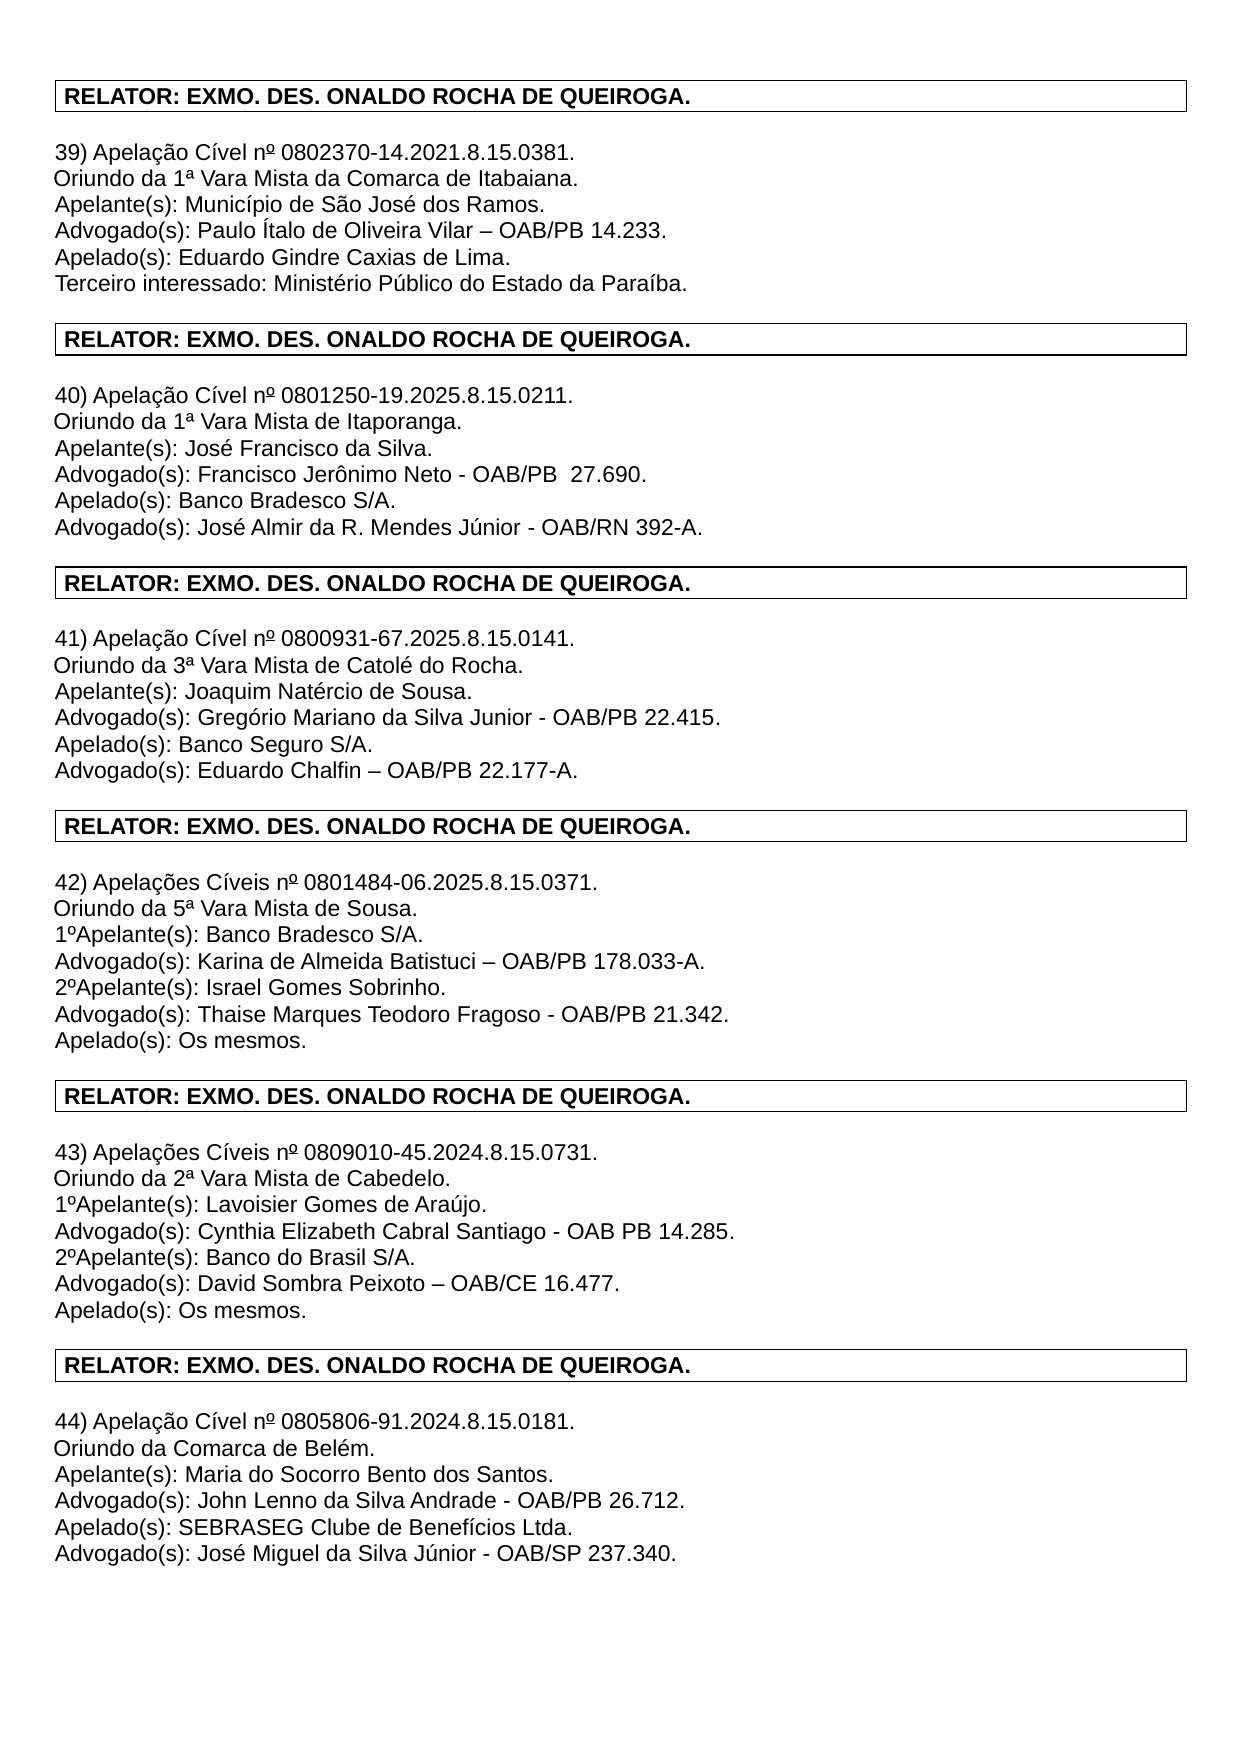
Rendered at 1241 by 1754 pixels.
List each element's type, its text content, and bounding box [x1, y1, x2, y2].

text 2ºApelante(s): Israel Gomes Sobrinho. [54, 974, 1187, 1001]
text Apelado(s): Banco Seguro S/A. [54, 731, 1187, 757]
text Advogado(s): José Miguel da Silva Júnior - OAB/SP 237.340. [54, 1540, 1187, 1566]
text Apelante(s): Joaquim Natércio de Sousa. [54, 678, 1187, 704]
text Oriundo da 1ª Vara Mista da Comarca de Itabaiana. [53, 165, 1187, 191]
text 44) Apelação Cível nº 0805806-91.2024.8.15.0181. [54, 1408, 1187, 1435]
text Advogado(s): Gregório Mariano da Silva Junior - OAB/PB 22.415. [54, 704, 1187, 731]
text Oriundo da Comarca de Belém. [53, 1435, 1187, 1461]
text RELATOR: EXMO. DES. ONALDO ROCHA DE QUEIROGA. [56, 81, 1186, 111]
text Advogado(s): Eduardo Chalfin – OAB/PB 22.177-A. [54, 757, 1187, 783]
text 41) Apelação Cível nº 0800931-67.2025.8.15.0141. [54, 625, 1187, 652]
text Oriundo da 2ª Vara Mista de Cabedelo. [53, 1165, 1187, 1191]
text Apelado(s): Os mesmos. [54, 1297, 1187, 1323]
text Apelante(s): Maria do Socorro Bento dos Santos. [54, 1461, 1187, 1487]
text Apelado(s): Eduardo Gindre Caxias de Lima. [54, 244, 1187, 270]
text Apelante(s): Município de São José dos Ramos. [54, 191, 1187, 217]
text Advogado(s): Francisco Jerônimo Neto - OAB/PB 27.690. [54, 461, 1187, 487]
text Advogado(s): John Lenno da Silva Andrade - OAB/PB 26.712. [54, 1487, 1187, 1514]
text 42) Apelações Cíveis nº 0801484-06.2025.8.15.0371. [54, 869, 1187, 895]
text Advogado(s): José Almir da R. Mendes Júnior - OAB/RN 392-A. [54, 514, 1187, 540]
text Advogado(s): Karina de Almeida Batistuci – OAB/PB 178.033-A. [54, 948, 1187, 974]
text RELATOR: EXMO. DES. ONALDO ROCHA DE QUEIROGA. [56, 811, 1186, 841]
text 1ºApelante(s): Lavoisier Gomes de Araújo. [54, 1191, 1187, 1218]
text RELATOR: EXMO. DES. ONALDO ROCHA DE QUEIROGA. [56, 568, 1186, 598]
text Advogado(s): Cynthia Elizabeth Cabral Santiago - OAB PB 14.285. [54, 1218, 1187, 1244]
text Advogado(s): David Sombra Peixoto – OAB/CE 16.477. [54, 1270, 1187, 1297]
text RELATOR: EXMO. DES. ONALDO ROCHA DE QUEIROGA. [56, 1081, 1186, 1111]
text Oriundo da 1ª Vara Mista de Itaporanga. [53, 408, 1187, 434]
text Terceiro interessado: Ministério Público do Estado da Paraíba. [54, 270, 1187, 297]
text 39) Apelação Cível nº 0802370-14.2021.8.15.0381. [54, 138, 1187, 165]
text 1ºApelante(s): Banco Bradesco S/A. [54, 921, 1187, 948]
text Oriundo da 3ª Vara Mista de Catolé do Rocha. [53, 652, 1187, 678]
text Apelado(s): Banco Bradesco S/A. [54, 487, 1187, 514]
text Advogado(s): Paulo Ítalo de Oliveira Vilar – OAB/PB 14.233. [54, 217, 1187, 244]
text Apelante(s): José Francisco da Silva. [54, 434, 1187, 461]
text Apelado(s): SEBRASEG Clube de Benefícios Ltda. [54, 1514, 1187, 1540]
text RELATOR: EXMO. DES. ONALDO ROCHA DE QUEIROGA. [56, 1350, 1186, 1381]
text Advogado(s): Thaise Marques Teodoro Fragoso - OAB/PB 21.342. [54, 1001, 1187, 1027]
text RELATOR: EXMO. DES. ONALDO ROCHA DE QUEIROGA. [56, 324, 1186, 354]
text 43) Apelações Cíveis nº 0809010-45.2024.8.15.0731. [54, 1138, 1187, 1165]
text 2ºApelante(s): Banco do Brasil S/A. [54, 1244, 1187, 1270]
text 40) Apelação Cível nº 0801250-19.2025.8.15.0211. [54, 382, 1187, 408]
text Apelado(s): Os mesmos. [54, 1027, 1187, 1053]
text Oriundo da 5ª Vara Mista de Sousa. [53, 895, 1187, 921]
